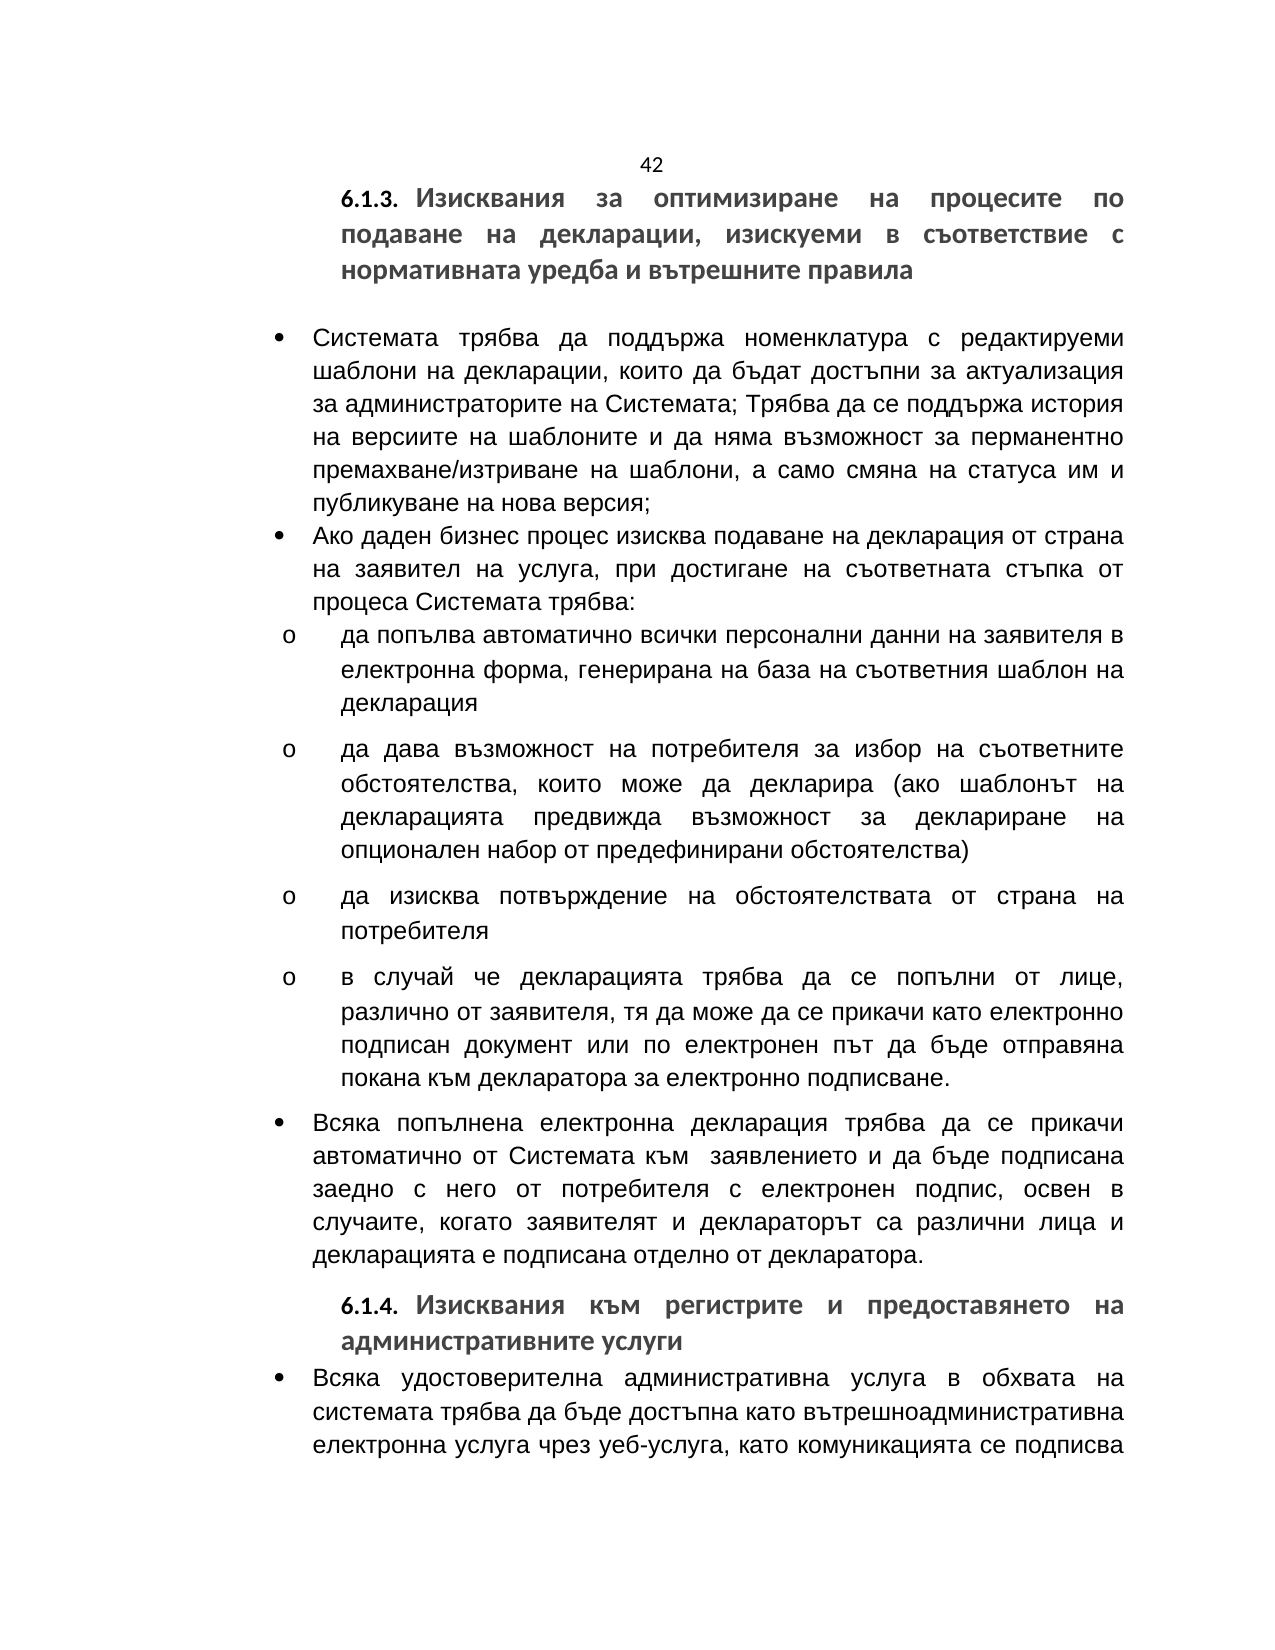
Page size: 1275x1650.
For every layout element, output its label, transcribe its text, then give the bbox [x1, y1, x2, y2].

list да изисква потвърждение на обстоятелствата от страна на потребителя [282, 881, 1125, 945]
subtitle Изисквания към регистрите и предоставянето на административните услуги [341, 1286, 1125, 1357]
list Всяка удостоверителна административна услуга в обхвата на системата трябва да бъде достъпна като вътрешноадминистративна електронна услуга чрез уеб-услуга, като комуникацията се подписва [275, 1363, 1125, 1458]
list в случай че декларацията трябва да се попълни от лице, различно от заявителя, тя да може да се прикачи като електронно подписан документ или по електронен път да бъде отправяна покана към декларатора за електронно подписване. [282, 961, 1125, 1091]
list да попълва автоматично всички персонални данни на заявителя в електронна форма, генерирана на база на съответния шаблон на декларация [282, 620, 1125, 717]
list да дава възможност на потребителя за избор на съответните обстоятелства, които може да декларира (ако шаблонът на декларацията предвижда възможност за деклариране на опционален набор от предефинирани обстоятелства) [282, 734, 1125, 864]
list Системата трябва да поддържа номенклатура с редактируеми шаблони на декларации, които да бъдат достъпни за актуализация за администраторите на Системата; Трябва да се поддържа история на версиите на шаблоните и да няма възможност за перманентно премахване/изтриване на шаблони, а само смяна на статуса им и публикуване на нова версия; [275, 323, 1125, 517]
list Всяка попълнена електронна декларация трябва да се прикачи автоматично от Системата към заявлението и да бъде подписана заедно с него от потребителя с електронен подпис, освен в случаите, когато заявителят и деклараторът са различни лица и декларацията е подписана отделно от декларатора. [275, 1108, 1125, 1269]
list Ако даден бизнес процес изисква подаване на декларация от страна на заявител на услуга, при достигане на съответната стъпка от процеса Системата трябва: [275, 521, 1125, 616]
subtitle Изисквания за оптимизиране на процесите по подаване на декларации, изискуеми в съответствие с нормативната уредба и вътрешните правила [341, 179, 1125, 286]
